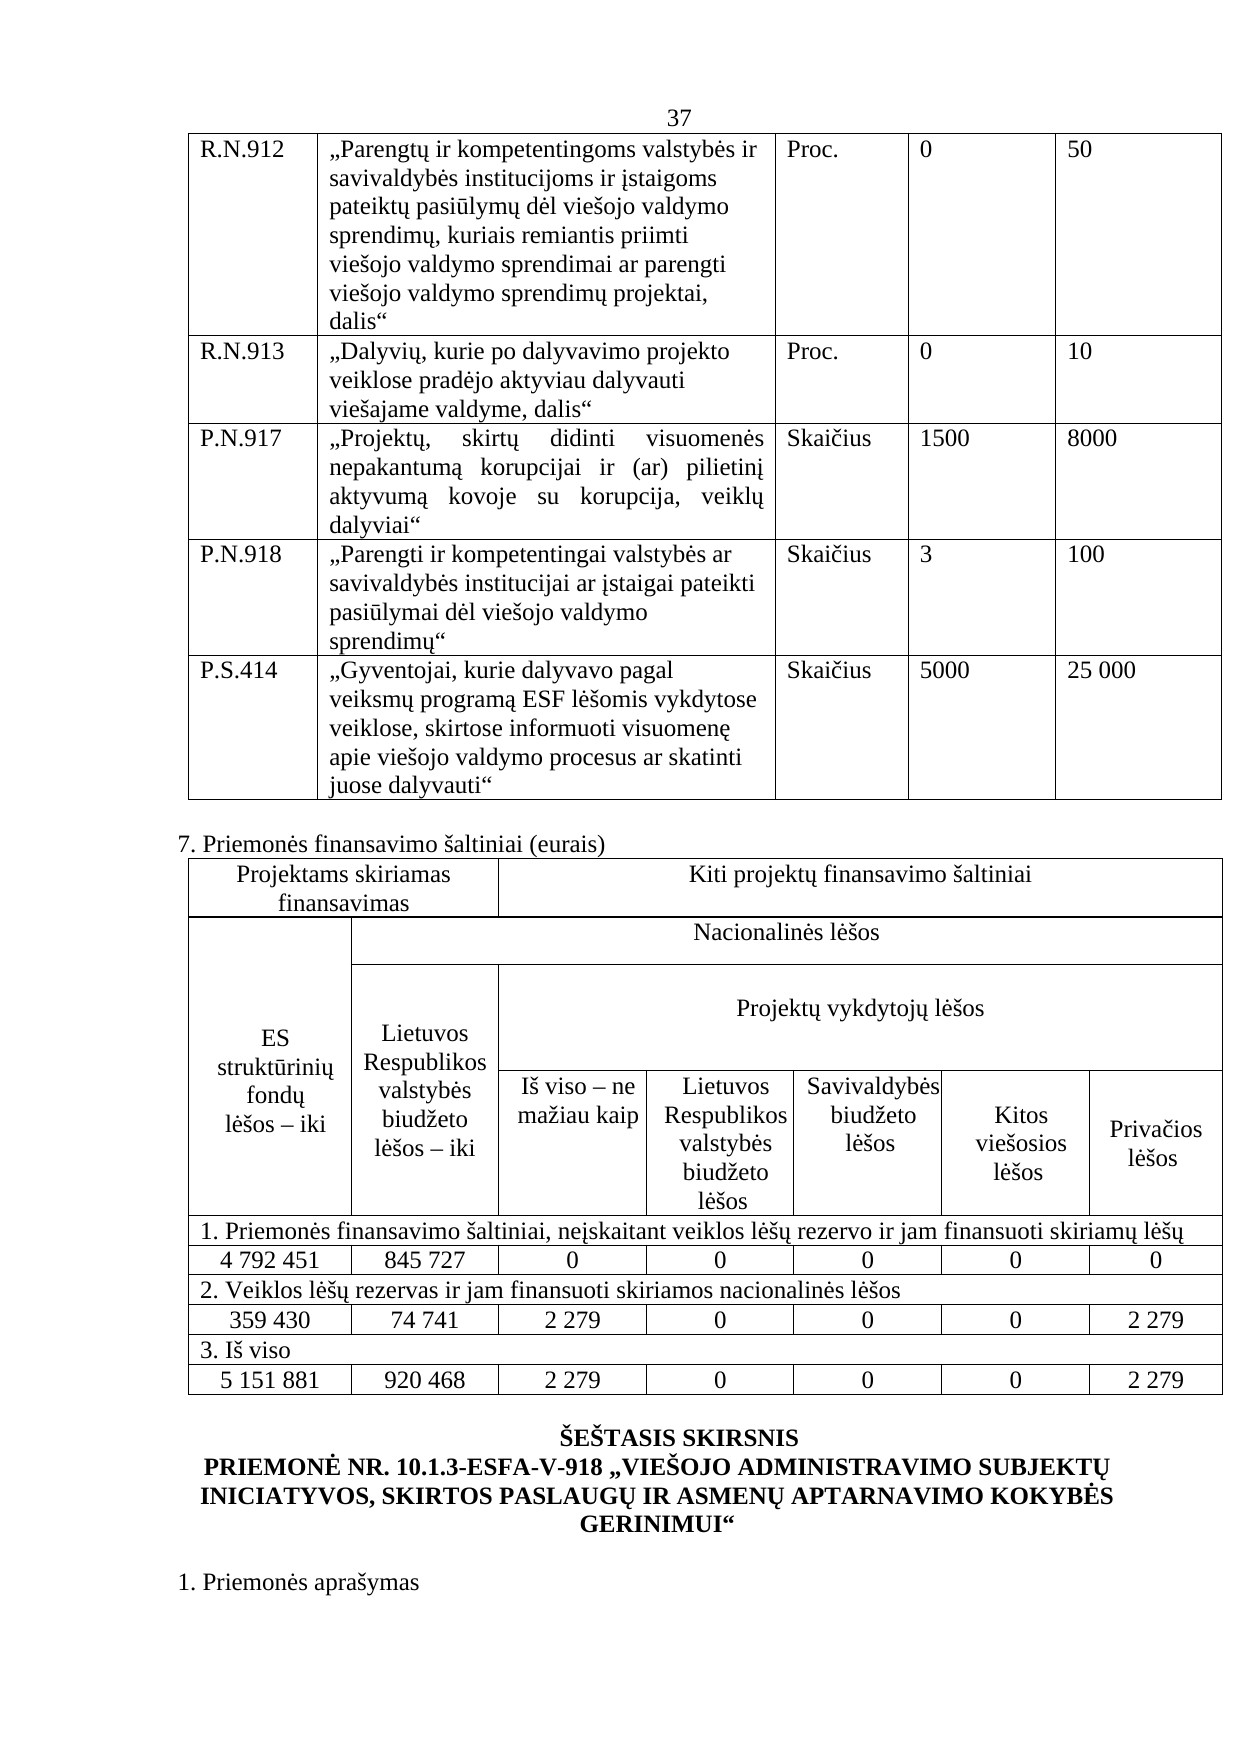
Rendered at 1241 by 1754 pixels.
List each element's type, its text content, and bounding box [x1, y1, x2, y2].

table_cell 4 792 451 [189, 1246, 351, 1274]
table_cell 2. Veiklos lėšų rezervas ir jam finansuoti skiriamos nacionalinės lėšos [189, 1275, 1222, 1304]
table_cell 0 [909, 336, 1055, 422]
text 1. Priemonės aprašymas [177, 1567, 1181, 1596]
table_cell Projektų vykdytojų lėšos [499, 965, 1222, 1070]
table_cell ES struktūrinių fondų lėšos – iki [189, 918, 351, 1215]
table_cell 5000 [909, 656, 1055, 799]
table_cell „Gyventojai, kurie dalyvavo pagal veiksmų programą ESF lėšomis vykdytose veiklose, skirtose informuoti visuomenę apie viešojo valdymo procesus ar skatinti juose dalyvauti“ [318, 656, 775, 799]
table_header Kiti projektų finansavimo šaltiniai [499, 859, 1222, 916]
table_cell Lietuvos Respublikos valstybės biudžeto lėšos [647, 1071, 793, 1215]
table_cell 0 [942, 1305, 1089, 1334]
table_cell 100 [1056, 540, 1221, 654]
table_cell 0 [647, 1365, 793, 1393]
table_cell 5 151 881 [189, 1365, 351, 1393]
table_cell 0 [794, 1305, 941, 1334]
table_cell Skaičius [776, 540, 908, 654]
table_cell 1500 [909, 424, 1055, 538]
table_cell 0 [942, 1246, 1089, 1274]
table_cell 2 279 [1090, 1305, 1222, 1334]
table_cell 359 430 [189, 1305, 351, 1334]
table_cell Proc. [776, 336, 908, 422]
table_cell 0 [794, 1246, 941, 1274]
table_cell Skaičius [776, 656, 908, 799]
table_cell P.N.917 [189, 424, 317, 538]
table_cell 845 727 [352, 1246, 498, 1274]
table_cell Proc. [776, 134, 908, 335]
table_cell 0 [942, 1365, 1089, 1393]
table_cell 920 468 [352, 1365, 498, 1393]
table_cell 0 [647, 1246, 793, 1274]
text ŠEŠTASIS SKIRSNIS [177, 1423, 1181, 1452]
table_cell 2 279 [499, 1365, 646, 1393]
table_cell Privačios lėšos [1090, 1071, 1222, 1215]
table_cell 50 [1056, 134, 1221, 335]
table_cell Kitos viešosios lėšos [942, 1071, 1089, 1215]
table_cell 8000 [1056, 424, 1221, 538]
table_cell 0 [647, 1305, 793, 1334]
table_cell 3 [909, 540, 1055, 654]
table_cell R.N.913 [189, 336, 317, 422]
table_cell 1. Priemonės finansavimo šaltiniai, neįskaitant veiklos lėšų rezervo ir jam finansuoti skiriamų lėšų [189, 1216, 1222, 1244]
text PRIEMONĖ NR. 10.1.3-ESFA-V-918 „VIEŠOJO ADMINISTRAVIMO SUBJEKTŲ INICIATYVOS, SKIRTOS PASLAUGŲ IR ASMENŲ APTARNAVIMO KOKYBĖS GERINIMUI“ [177, 1452, 1137, 1538]
table_cell 0 [1090, 1246, 1222, 1274]
table_cell Skaičius [776, 424, 908, 538]
table_cell „Projektų, skirtų didinti visuomenės nepakantumą korupcijai ir (ar) pilietinį aktyvumą kovoje su korupcija, veiklų dalyviai“ [318, 424, 775, 538]
table_cell 0 [794, 1365, 941, 1393]
table_cell 2 279 [1090, 1365, 1222, 1393]
table_cell P.N.918 [189, 540, 317, 654]
text 7. Priemonės finansavimo šaltiniai (eurais) [177, 829, 1181, 858]
table_cell Savivaldybės biudžeto lėšos [794, 1071, 941, 1215]
table_cell „Parengtų ir kompetentingoms valstybės ir savivaldybės institucijoms ir įstaigoms pateiktų pasiūlymų dėl viešojo valdymo sprendimų, kuriais remiantis priimti viešojo valdymo sprendimai ar parengti viešojo valdymo sprendimų projektai, dalis“ [318, 134, 775, 335]
table_cell Lietuvos Respublikos valstybės biudžeto lėšos – iki [352, 965, 498, 1215]
table_cell 0 [499, 1246, 646, 1274]
table_cell R.N.912 [189, 134, 317, 335]
table_cell 74 741 [352, 1305, 498, 1334]
table_cell P.S.414 [189, 656, 317, 799]
table_cell 0 [909, 134, 1055, 335]
table_cell 2 279 [499, 1305, 646, 1334]
table_cell Nacionalinės lėšos [352, 918, 1222, 964]
table_cell 10 [1056, 336, 1221, 422]
table_cell Iš viso – ne mažiau kaip [499, 1071, 646, 1215]
table_cell „Parengti ir kompetentingai valstybės ar savivaldybės institucijai ar įstaigai pateikti pasiūlymai dėl viešojo valdymo sprendimų“ [318, 540, 775, 654]
table_cell 3. Iš viso [189, 1335, 1222, 1364]
table_cell 25 000 [1056, 656, 1221, 799]
table_cell „Dalyvių, kurie po dalyvavimo projekto veiklose pradėjo aktyviau dalyvauti viešajame valdyme, dalis“ [318, 336, 775, 422]
table_header Projektams skiriamas finansavimas [189, 859, 498, 916]
